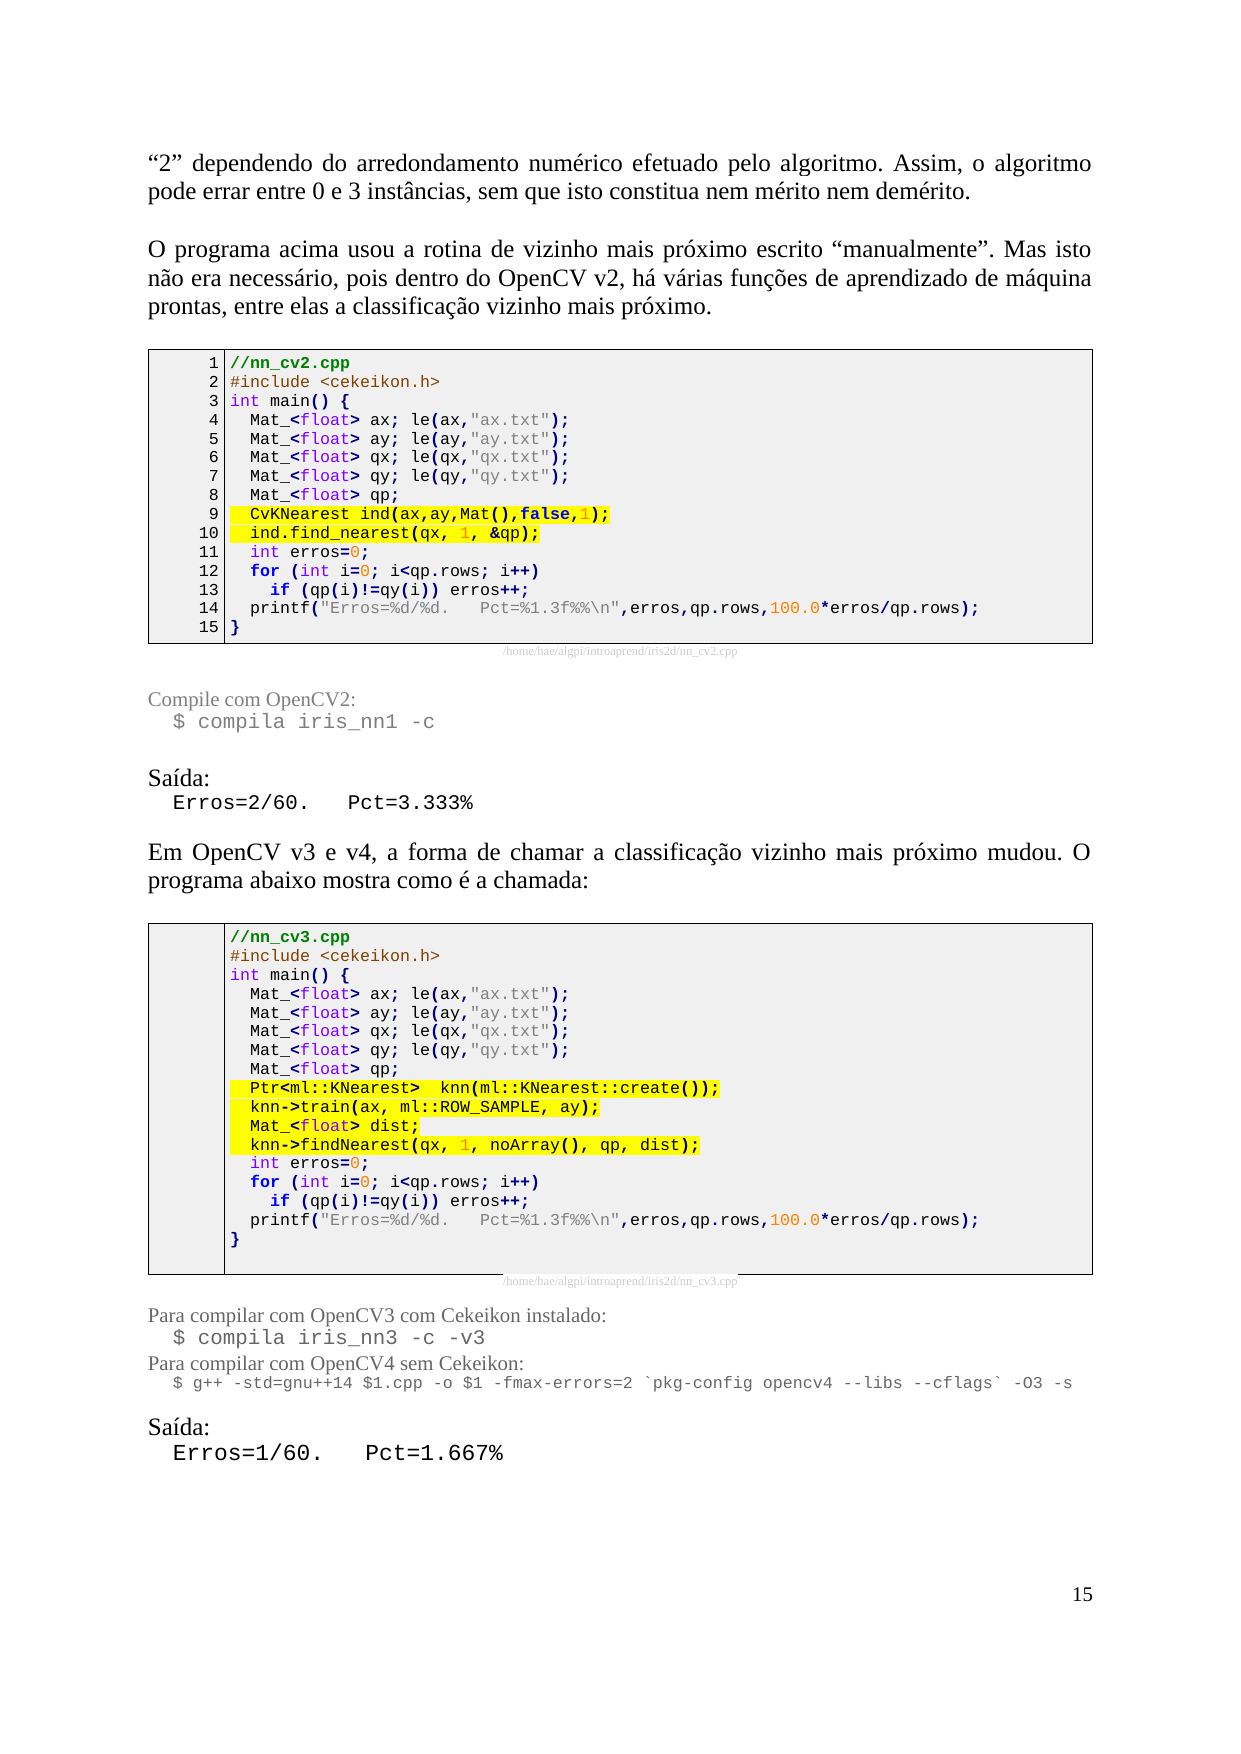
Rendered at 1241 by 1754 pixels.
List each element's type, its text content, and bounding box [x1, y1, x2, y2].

text $ g++ -std=gnu++14 $1.cpp -o $1 -fmax-errors=2 `pkg-config opencv4 --libs --cflags` -O3 -s [148, 1374, 1092, 1393]
text Em OpenCV v3 e v4, a forma de chamar a classificação vizinho mais próximo mudou. O programa abaixo mostra como é a chamada: [148, 837, 1092, 894]
table_header 1 2 3 4 5 6 7 8 9 10 11 12 13 14 15 [149, 350, 224, 643]
text /home/hae/algpi/introaprend/iris2d/nn_cv2.cpp [148, 644, 1092, 658]
table_header [149, 924, 224, 1274]
text “2” dependendo do arredondamento numérico efetuado pelo algoritmo. Assim, o algoritmo pode errar entre 0 e 3 instâncias, sem que isto constitua nem mérito nem demérito. [148, 148, 1092, 205]
text Para compilar com OpenCV4 sem Cekeikon: [148, 1350, 1092, 1374]
table_header //nn_cv2.cpp #include <cekeikon.h> int main() { Mat_<float> ax; le(ax,"ax.txt"); Mat_<float> ay; le(ay,"ay.txt"); Mat_<float> qx; le(qx,"qx.txt"); Mat_<float> qy; le(qy,"qy.txt"); Mat_<float> qp; CvKNearest ind(ax,ay,Mat(),false,1); ind.find_nearest(qx, 1, &qp); int erros=0; for (int i=0; i<qp.rows; i++) if (qp(i)!=qy(i)) erros++; printf("Erros=%d/%d. Pct=%1.3f%%\n",erros,qp.rows,100.0*erros/qp.rows); } [225, 350, 1092, 643]
text $ compila iris_nn1 -c [148, 711, 1092, 734]
text Para compilar com OpenCV3 com Cekeikon instalado: [148, 1303, 1092, 1327]
text Saída: [148, 1412, 1092, 1441]
text Erros=1/60. Pct=1.667% [148, 1441, 1092, 1467]
text O programa acima usou a rotina de vizinho mais próximo escrito “manualmente”. Mas isto não era necessário, pois dentro do OpenCV v2, há várias funções de aprendizado de máquina prontas, entre elas a classificação vizinho mais próximo. [148, 234, 1092, 320]
text /home/hae/algpi/introaprend/iris2d/nn_cv3.cpp [148, 1275, 1092, 1288]
table_header //nn_cv3.cpp #include <cekeikon.h> int main() { Mat_<float> ax; le(ax,"ax.txt"); Mat_<float> ay; le(ay,"ay.txt"); Mat_<float> qx; le(qx,"qx.txt"); Mat_<float> qy; le(qy,"qy.txt"); Mat_<float> qp; Ptr<ml::KNearest> knn(ml::KNearest::create()); knn->train(ax, ml::ROW_SAMPLE, ay); Mat_<float> dist; knn->findNearest(qx, 1, noArray(), qp, dist); int erros=0; for (int i=0; i<qp.rows; i++) if (qp(i)!=qy(i)) erros++; printf("Erros=%d/%d. Pct=%1.3f%%\n",erros,qp.rows,100.0*erros/qp.rows); } [225, 924, 1092, 1274]
text $ compila iris_nn3 -c -v3 [148, 1327, 1092, 1350]
text Erros=2/60. Pct=3.333% [148, 792, 1092, 815]
text Saída: [148, 763, 1092, 792]
text Compile com OpenCV2: [148, 687, 1092, 711]
